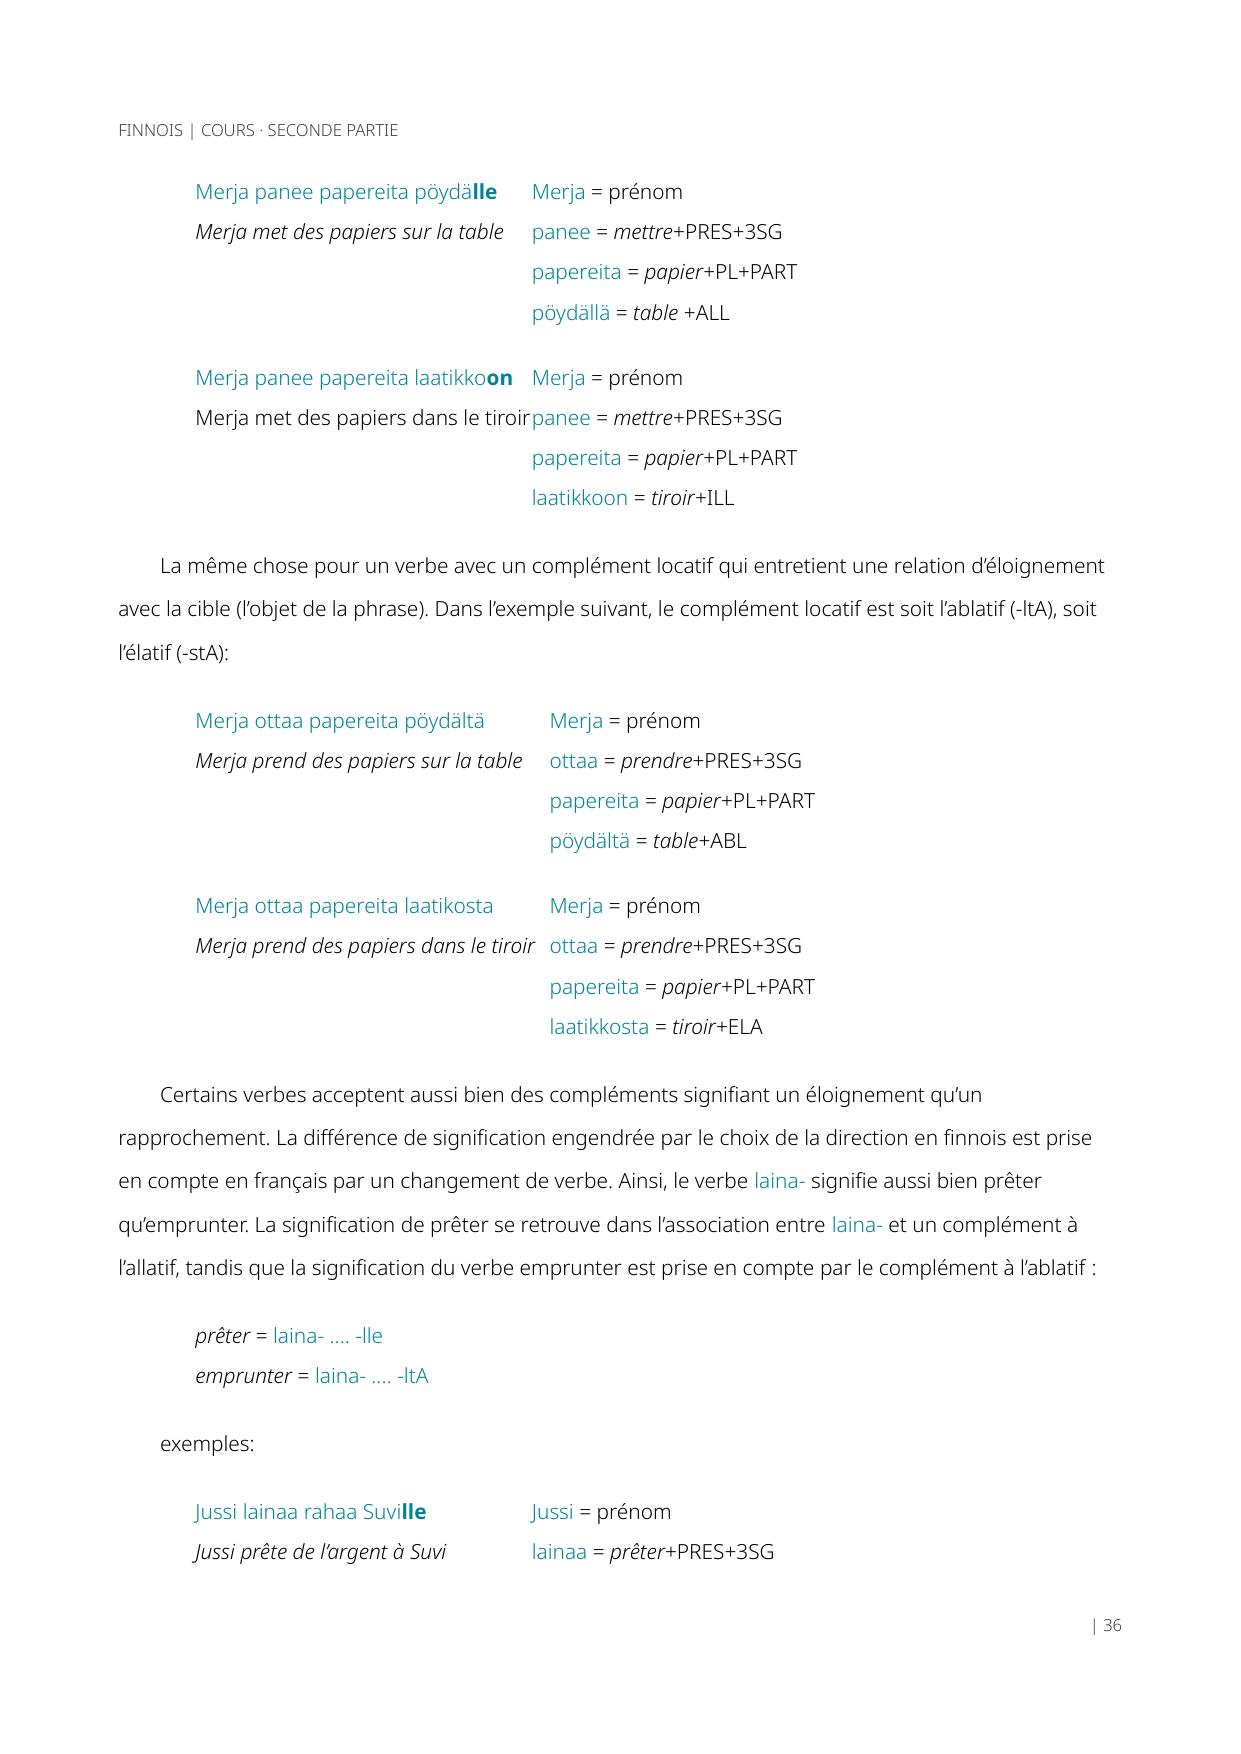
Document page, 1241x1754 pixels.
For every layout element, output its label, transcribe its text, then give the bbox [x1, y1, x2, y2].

text Jussi prête de l’argent à Suvi lainaa = prêter+PRES+3SG [153, 1537, 1122, 1566]
text Merja ottaa papereita laatikosta Merja = prénom [153, 891, 1122, 920]
text papereita = papier+PL+PART [153, 786, 1122, 815]
text emprunter = laina- .... -ltA [153, 1361, 1122, 1390]
text laatikkosta = tiroir+ELA [153, 1012, 1122, 1041]
text Certains verbes acceptent aussi bien des compléments signifiant un éloignement qu’un rapprochement. La différence de signification engendrée par le choix de la direction en finnois est prise en compte en français par un changement de verbe. Ainsi, le verbe laina- signifie aussi bien prêter qu’emprunter. La signification de prêter se retrouve dans l’association entre laina- et un complément à l’allatif, tandis que la signification du verbe emprunter est prise en compte par le complément à l’ablatif : [118, 1080, 1122, 1281]
text Merja met des papiers sur la table panee = mettre+PRES+3SG [153, 217, 1122, 246]
text pöydältä = table+ABL [153, 826, 1122, 855]
text exemples: [118, 1429, 1122, 1458]
text papereita = papier+PL+PART [153, 443, 1122, 472]
text prêter = laina- .... -lle [153, 1321, 1122, 1349]
text Merja prend des papiers dans le tiroir ottaa = prendre+PRES+3SG [153, 932, 1122, 960]
text Merja ottaa papereita pöydältä Merja = prénom [153, 706, 1122, 734]
text Jussi lainaa rahaa Suville Jussi = prénom [153, 1497, 1122, 1526]
text papereita = papier+PL+PART [153, 257, 1122, 286]
text Merja panee papereita laatikkoon Merja = prénom [153, 363, 1122, 391]
text papereita = papier+PL+PART [153, 972, 1122, 1000]
text Merja met des papiers dans le tiroir panee = mettre+PRES+3SG [153, 403, 1122, 431]
text laatikkoon = tiroir+ILL [153, 483, 1122, 512]
text Merja prend des papiers sur la table ottaa = prendre+PRES+3SG [153, 746, 1122, 774]
text Merja panee papereita pöydälle Merja = prénom [153, 177, 1122, 206]
text La même chose pour un verbe avec un complément locatif qui entretient une relation d’éloignement avec la cible (l’objet de la phrase). Dans l’exemple suivant, le complément locatif est soit l’ablatif (-ltA), soit l’élatif (-stA): [118, 551, 1122, 666]
text pöydällä = table +ALL [153, 298, 1122, 326]
